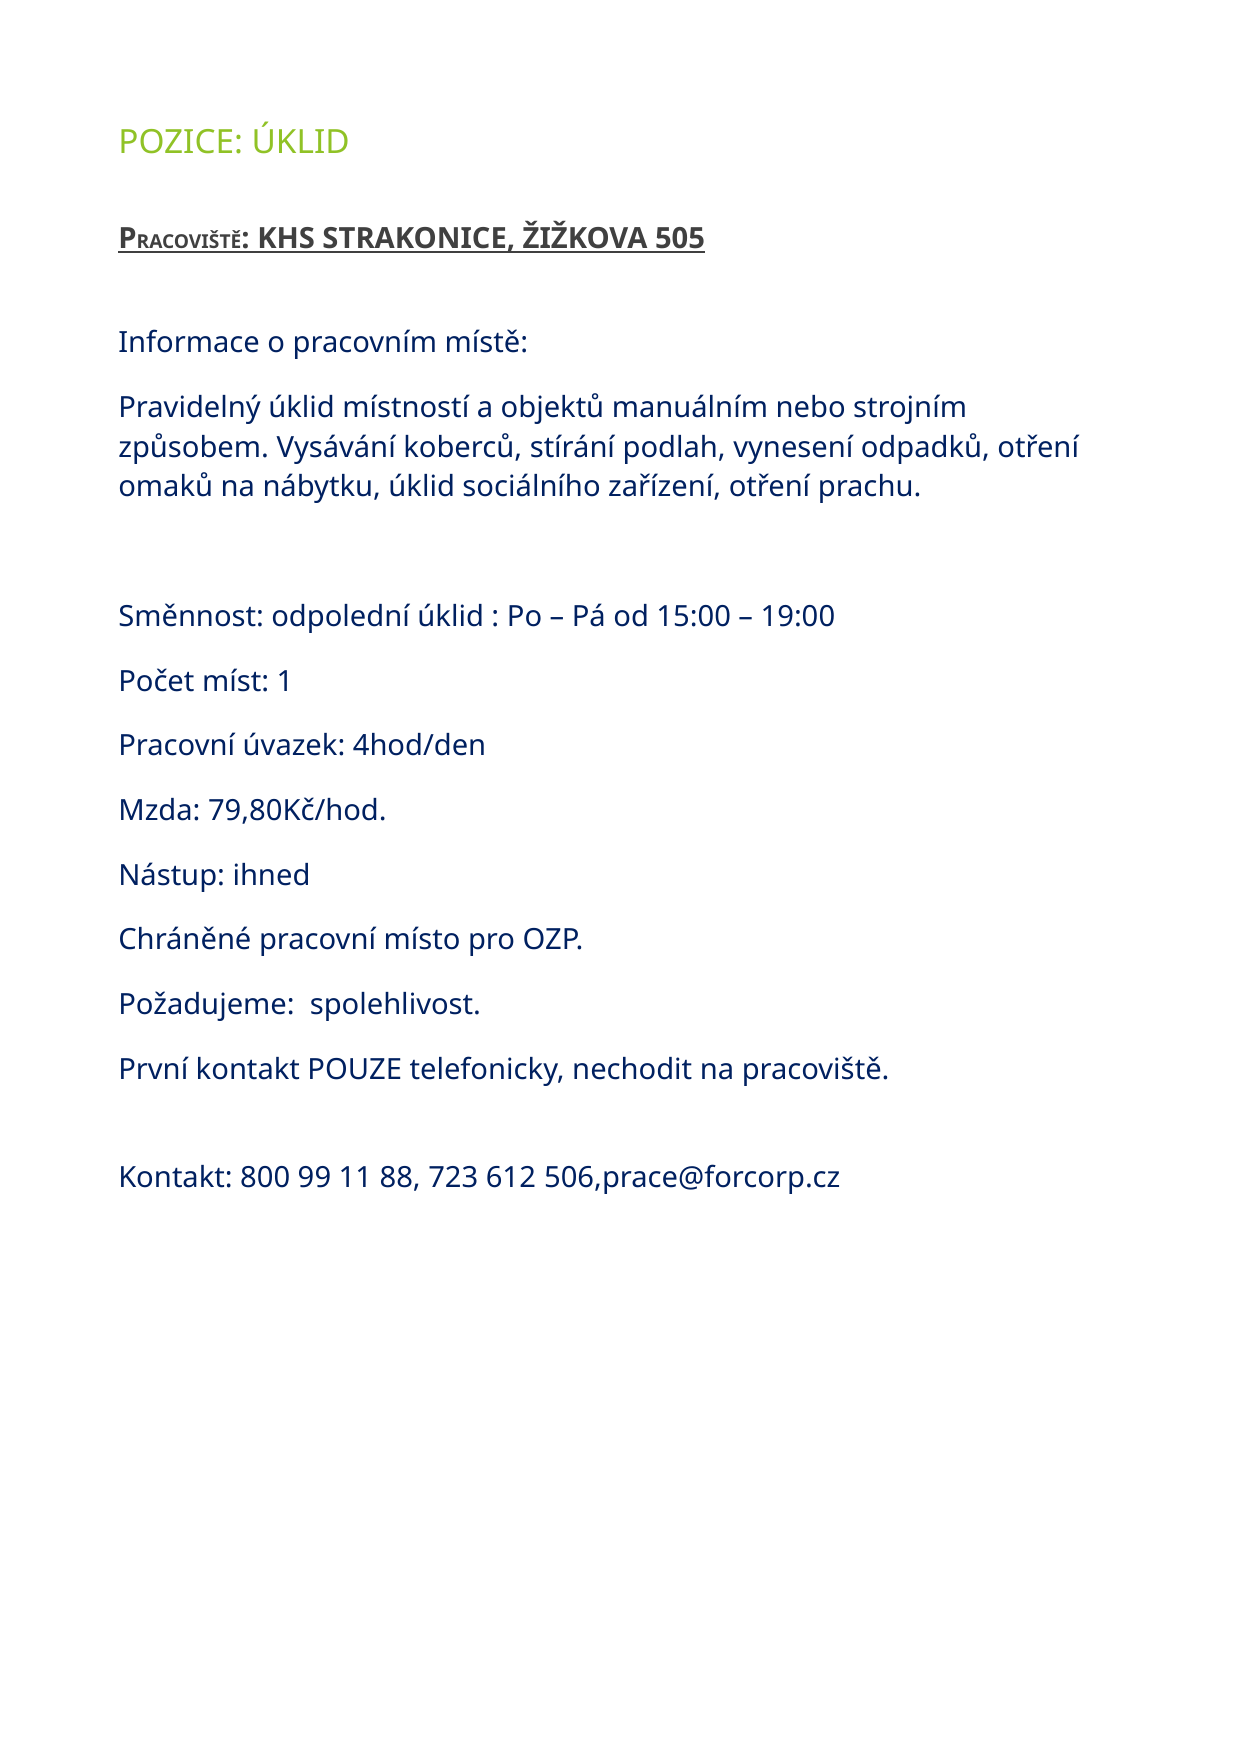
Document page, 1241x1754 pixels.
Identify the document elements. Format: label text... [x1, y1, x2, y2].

text Chráněné pracovní místo pro OZP. [118, 918, 1122, 958]
text Nástup: ihned [118, 854, 1122, 893]
text Pracoviště: KHS STRAKONICE, ŽIŽKOVA 505 [118, 217, 1122, 257]
text Počet míst: 1 [118, 660, 1122, 699]
text POZICE: ÚKLID [118, 118, 1122, 163]
text Požadujeme: spolehlivost. [118, 983, 1122, 1023]
text Pracovní úvazek: 4hod/den [118, 724, 1122, 764]
text Kontakt: 800 99 11 88, 723 612 506,prace@forcorp.cz [118, 1157, 1122, 1196]
text Informace o pracovním místě: [118, 322, 1122, 361]
text První kontakt POUZE telefonicky, nechodit na pracoviště. [118, 1048, 1122, 1088]
text Směnnost: odpolední úklid : Po – Pá od 15:00 – 19:00 [118, 595, 1122, 635]
text Pravidelný úklid místností a objektů manuálním nebo strojním způsobem. Vysávání koberců, stírání podlah, vynesení odpadků, otření omaků na nábytku, úklid sociálního zařízení, otření prachu. [118, 386, 1122, 505]
text Mzda: 79,80Kč/hod. [118, 789, 1122, 829]
